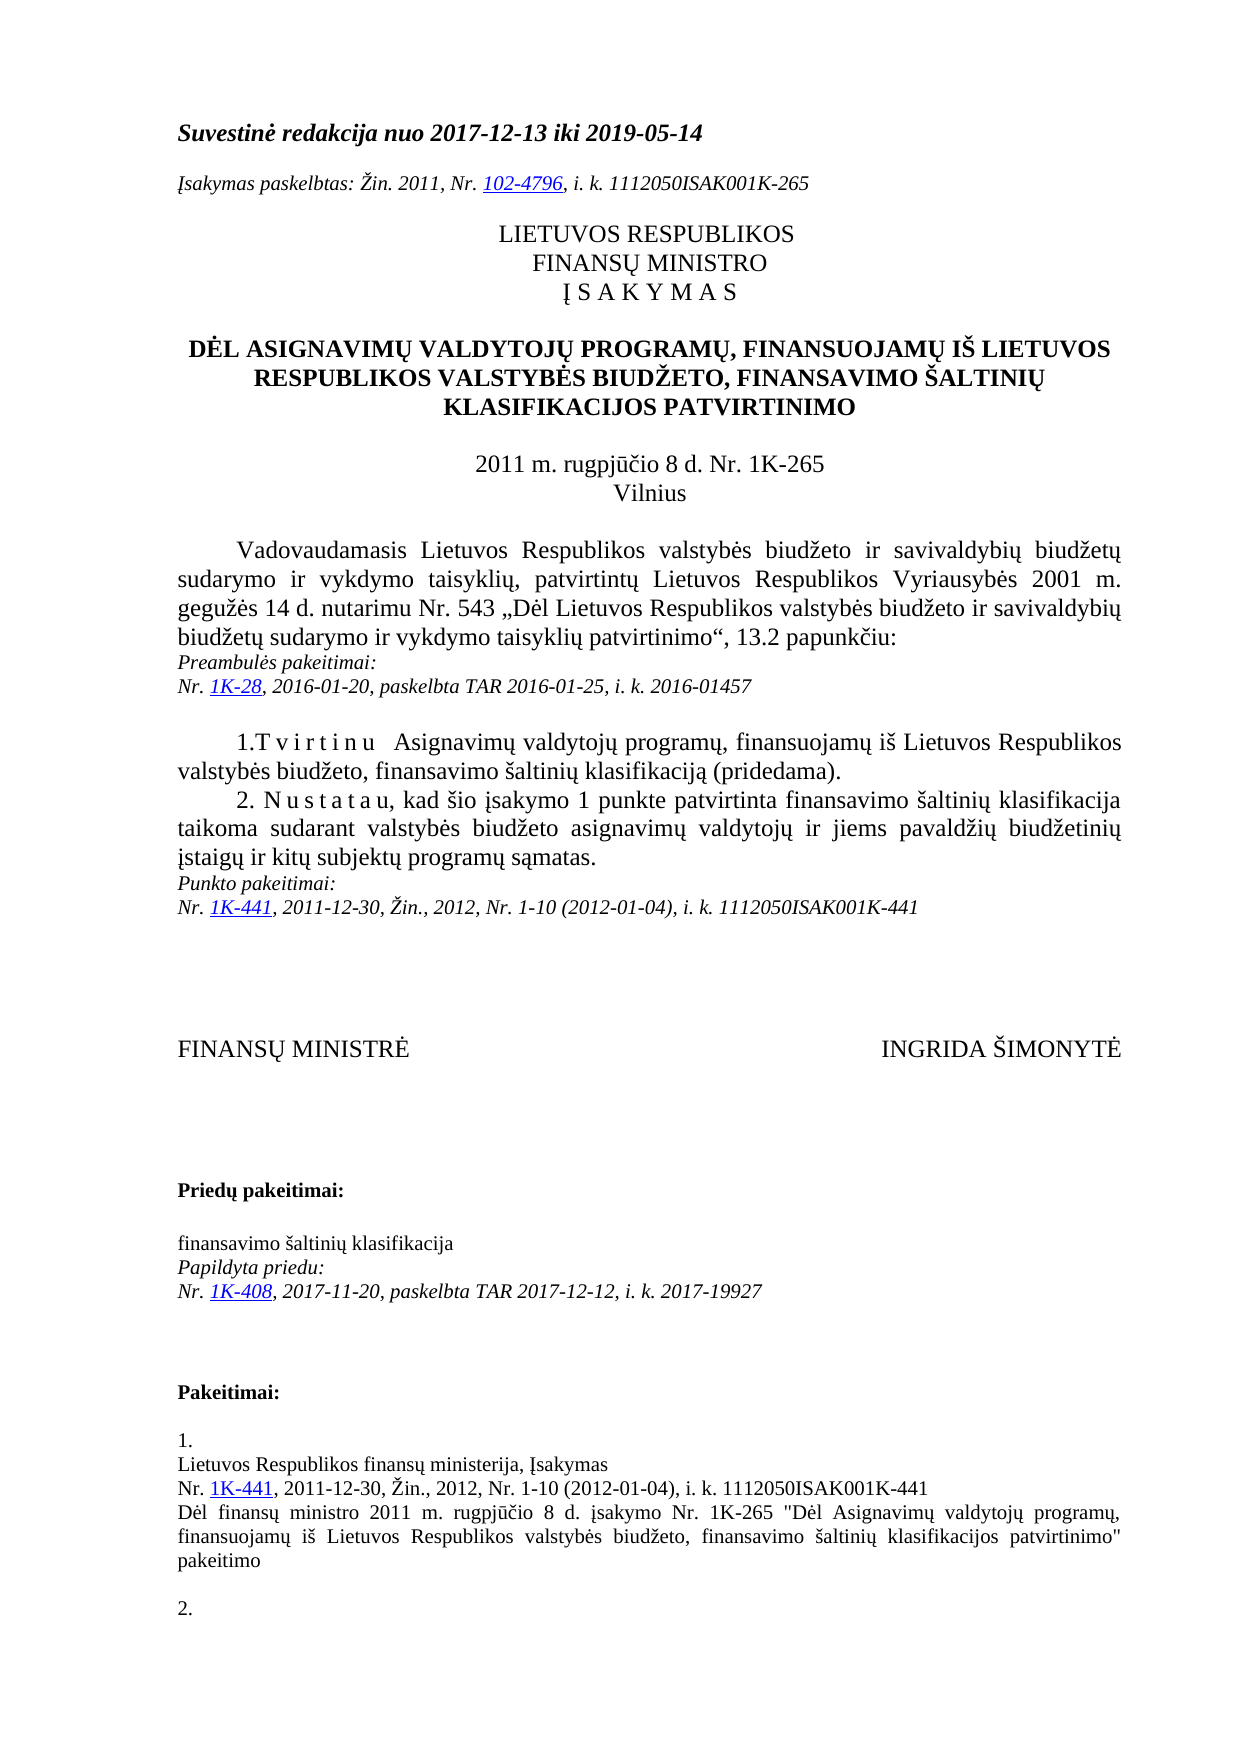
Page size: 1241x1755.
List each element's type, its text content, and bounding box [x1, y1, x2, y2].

text DĖL ASIGNAVIMŲ VALDYTOJŲ PROGRAMŲ, FINANSUOJAMŲ IŠ LIETUVOS RESPUBLIKOS VALSTYBĖS BIUDŽETO, FINANSAVIMO ŠALTINIŲ KLASIFIKACIJOS PATVIRTINIMO [177, 334, 1122, 420]
text Vadovaudamasis Lietuvos Respublikos valstybės biudžeto ir savivaldybių biudžetų sudarymo ir vykdymo taisyklių, patvirtintų Lietuvos Respublikos Vyriausybės 2001 m. gegužės 14 d. nutarimu Nr. 543 „Dėl Lietuvos Respublikos valstybės biudžeto ir savivaldybių biudžetų sudarymo ir vykdymo taisyklių patvirtinimo“, 13.2 papunkčiu: [177, 535, 1122, 650]
text Dėl finansų ministro 2011 m. rugpjūčio 8 d. įsakymo Nr. 1K-265 "Dėl Asignavimų valdytojų programų, finansuojamų iš Lietuvos Respublikos valstybės biudžeto, finansavimo šaltinių klasifikacijos patvirtinimo" pakeitimo [177, 1500, 1122, 1572]
text Priedų pakeitimai: [177, 1178, 1122, 1202]
text FINANSŲ MINISTRĖ INGRIDA ŠIMONYTĖ [177, 1034, 1122, 1063]
text Suvestinė redakcija nuo 2017-12-13 iki 2019-05-14 [177, 118, 1122, 147]
text Vilnius [177, 478, 1122, 507]
text Nr. 1K-28, 2016-01-20, paskelbta TAR 2016-01-25, i. k. 2016-01457 [177, 674, 1122, 698]
text 1.Tvirtinu Asignavimų valdytojų programų, finansuojamų iš Lietuvos Respublikos valstybės biudžeto, finansavimo šaltinių klasifikaciją (pridedama). [177, 727, 1122, 785]
text Nr. 1K-408, 2017-11-20, paskelbta TAR 2017-12-12, i. k. 2017-19927 [177, 1279, 1122, 1303]
text Preambulės pakeitimai: [177, 650, 1122, 674]
text 1. [177, 1428, 1122, 1452]
text Nr. 1K-441, 2011-12-30, Žin., 2012, Nr. 1-10 (2012-01-04), i. k. 1112050ISAK001K-441 [177, 1476, 1122, 1500]
text Punkto pakeitimai: [177, 871, 1122, 895]
text FINANSŲ MINISTRO [177, 248, 1122, 277]
text 2. Nustatau, kad šio įsakymo 1 punkte patvirtinta finansavimo šaltinių klasifikacija taikoma sudarant valstybės biudžeto asignavimų valdytojų ir jiems pavaldžių biudžetinių įstaigų ir kitų subjektų programų sąmatas. [177, 785, 1122, 871]
text 2011 m. rugpjūčio 8 d. Nr. 1K-265 [177, 449, 1122, 478]
text 2. [177, 1596, 1122, 1620]
text Lietuvos Respublikos finansų ministerija, Įsakymas [177, 1452, 1122, 1476]
text Įsakymas paskelbtas: Žin. 2011, Nr. 102-4796, i. k. 1112050ISAK001K-265 [177, 171, 1122, 195]
text Nr. 1K-441, 2011-12-30, Žin., 2012, Nr. 1-10 (2012-01-04), i. k. 1112050ISAK001K-441 [177, 895, 1122, 919]
text Pakeitimai: [177, 1380, 1122, 1404]
text LIETUVOS RESPUBLIKOS [177, 219, 1122, 248]
text Papildyta priedu: [177, 1255, 1122, 1279]
text Į S A K Y M A S [177, 277, 1122, 305]
text finansavimo šaltinių klasifikacija [177, 1231, 1122, 1255]
